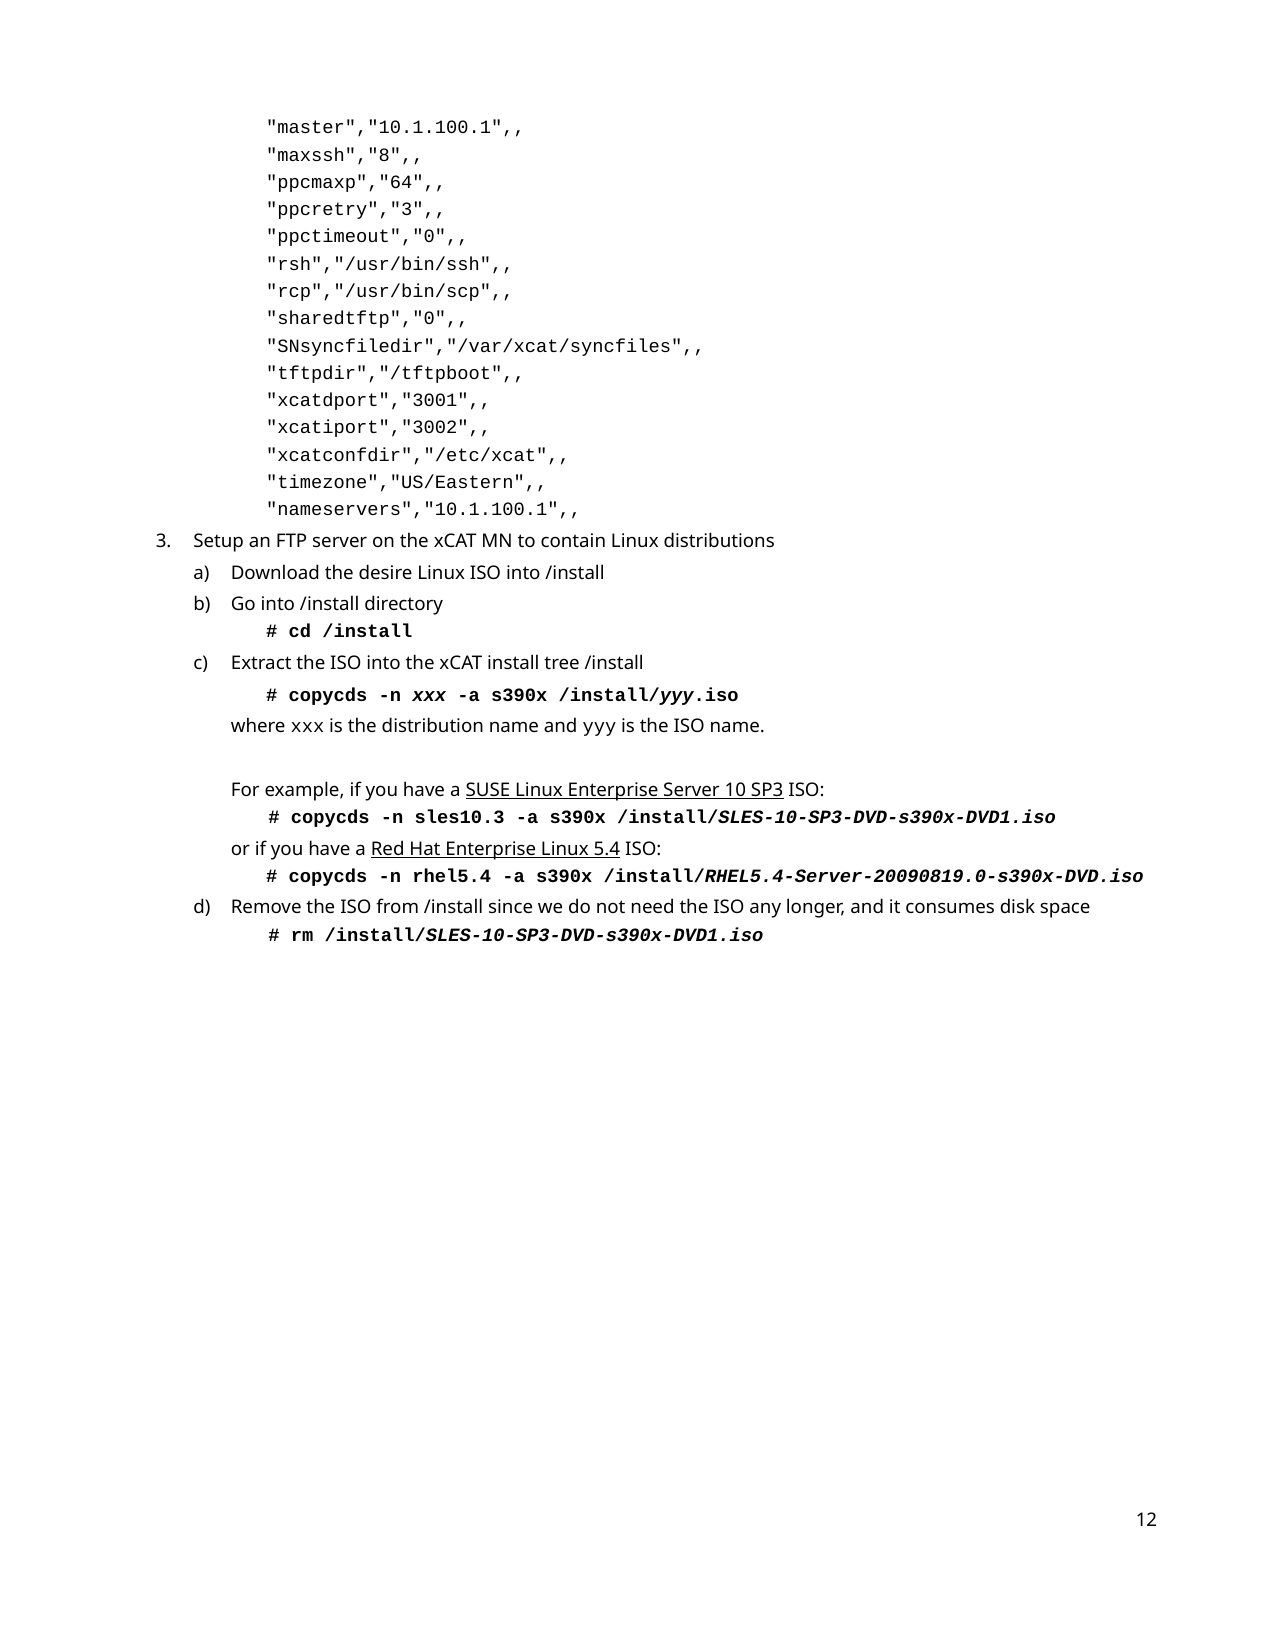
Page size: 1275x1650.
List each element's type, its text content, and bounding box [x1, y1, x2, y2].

list Download the desire Linux ISO into /install [193, 559, 1157, 584]
list Remove the ISO from /install since we do not need the ISO any longer, and it consumes disk space [193, 894, 1157, 919]
text "xcatiport","3002",, [266, 418, 1157, 439]
text "xcatdport","3001",, [266, 391, 1157, 412]
text "sharedtftp","0",, [266, 309, 1157, 330]
text # copycds -n rhel5.4 -a s390x /install/RHEL5.4-Server-20090819.0-s390x-DVD.iso [118, 867, 1157, 888]
list Go into /install directory [193, 591, 1157, 616]
list For example, if you have a SUSE Linux Enterprise Server 10 SP3 ISO: [193, 776, 1157, 802]
list Setup an FTP server on the xCAT MN to contain Linux distributions [156, 527, 1157, 553]
text "SNsyncfiledir","/var/xcat/syncfiles",, [266, 336, 1157, 358]
text # cd /install [266, 622, 1157, 643]
text "rcp","/usr/bin/scp",, [266, 282, 1157, 303]
text "ppcmaxp","64",, [266, 173, 1157, 194]
list where xxx is the distribution name and yyy is the ISO name. [193, 713, 1157, 738]
list Extract the ISO into the xCAT install tree /install [193, 649, 1157, 675]
text "ppctimeout","0",, [266, 227, 1157, 248]
text "nameservers","10.1.100.1",, [266, 500, 1157, 521]
text "master","10.1.100.1",, [266, 118, 1157, 139]
list or if you have a Red Hat Enterprise Linux 5.4 ISO: [193, 835, 1157, 861]
text "maxssh","8",, [266, 145, 1157, 167]
text "ppcretry","3",, [266, 200, 1157, 221]
list # rm /install/SLES-10-SP3-DVD-s390x-DVD1.iso [231, 925, 1157, 947]
text # copycds -n xxx -a s390x /install/yyy.iso [118, 681, 1157, 707]
text "timezone","US/Eastern",, [266, 473, 1157, 494]
text "rsh","/usr/bin/ssh",, [266, 254, 1157, 276]
text "tftpdir","/tftpboot",, [266, 364, 1157, 385]
text "xcatconfdir","/etc/xcat",, [266, 446, 1157, 467]
list # copycds -n sles10.3 -a s390x /install/SLES-10-SP3-DVD-s390x-DVD1.iso [231, 808, 1157, 829]
